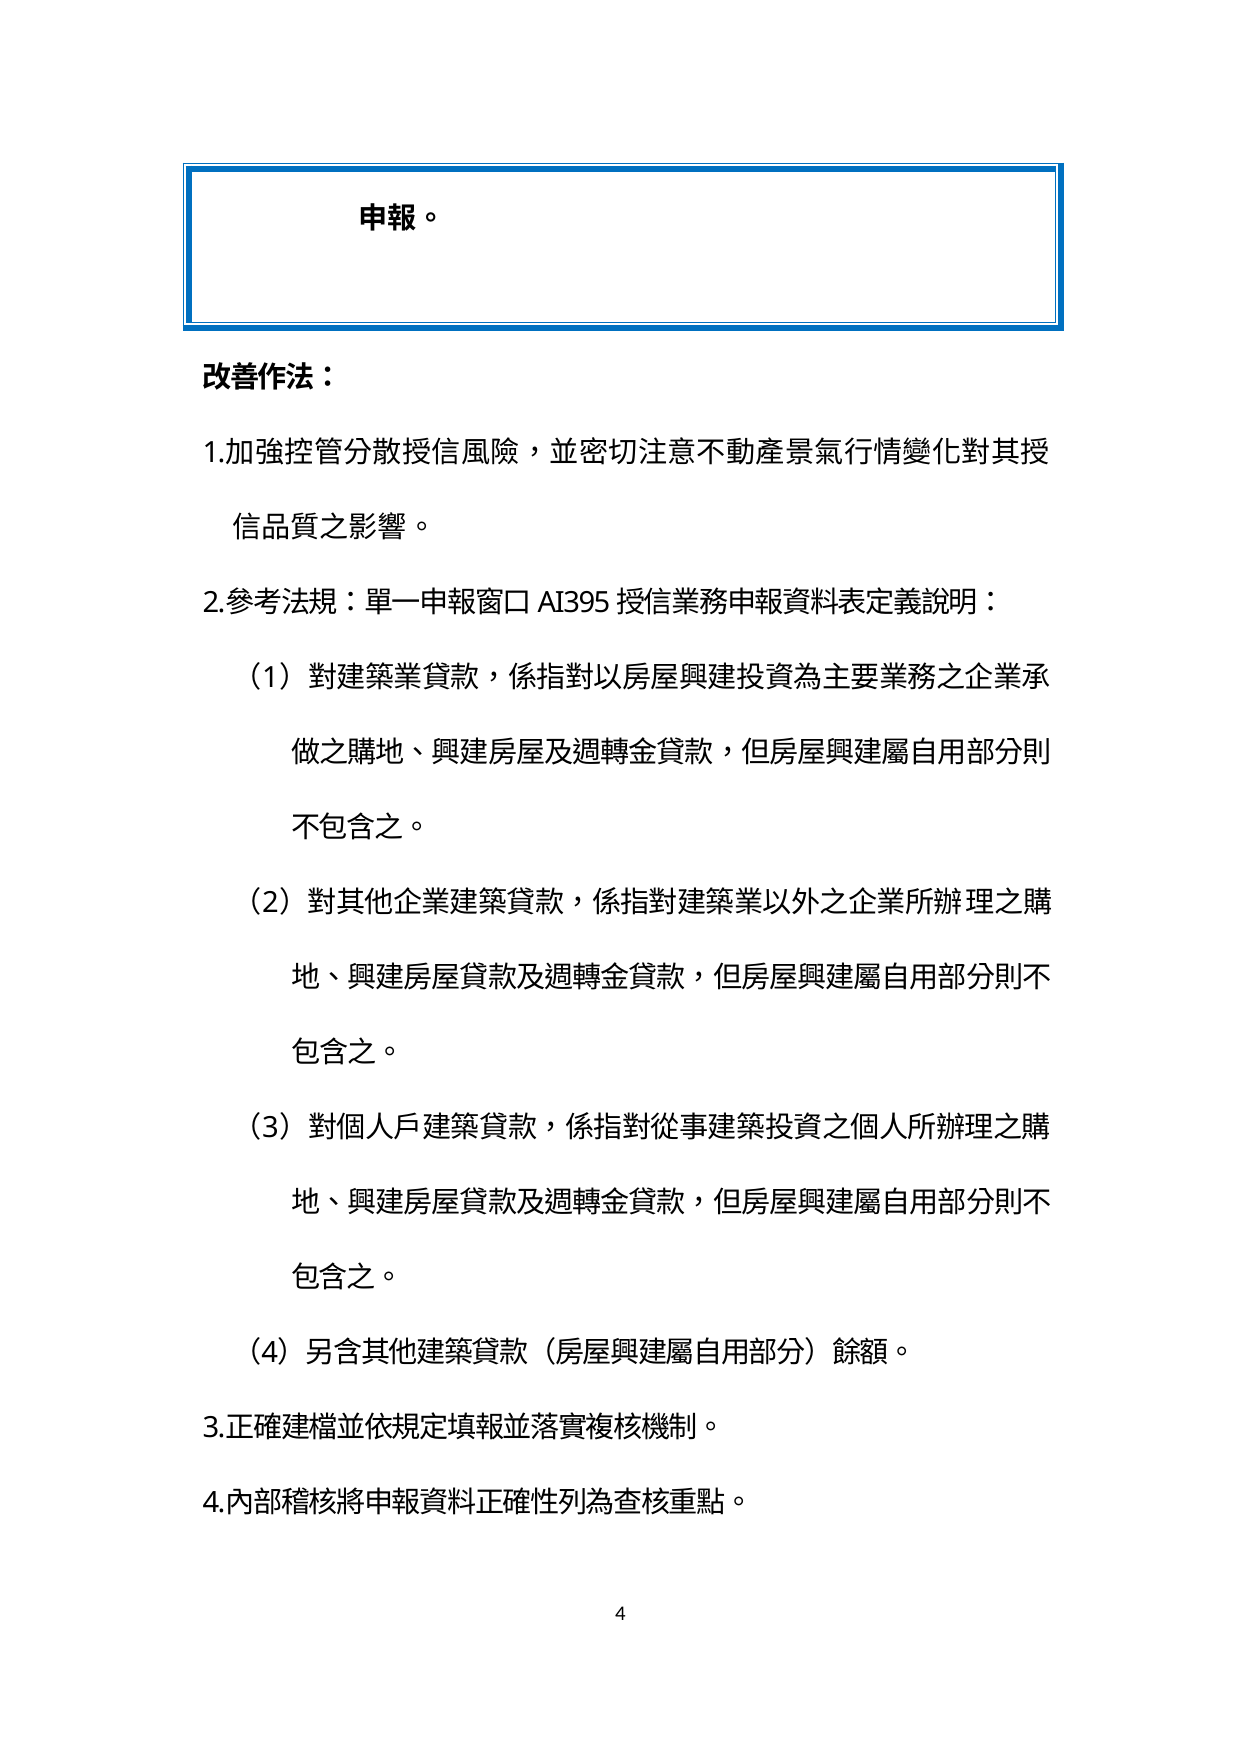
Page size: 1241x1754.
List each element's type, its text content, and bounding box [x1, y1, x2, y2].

text 4.內部稽核將申報資料正確性列為查核重點。 [202, 1456, 1053, 1531]
text 2.參考法規：單一申報窗口AI395授信業務申報資料表定義說明： [202, 556, 1053, 631]
text 改善作法： [202, 331, 1053, 406]
table_header 態樣三：建築貸款申報錯誤： 對房屋興建投資為主要業務之企業所辦理之購地或週轉金貸款，未列入申報。 從事建築投資之個人所辦理之購地貸款餘額，未列入申報。 [192, 172, 1055, 322]
text 3.正確建檔並依規定填報並落實複核機制。 [202, 1381, 1053, 1456]
text （1）對建築業貸款，係指對以房屋興建投資為主要業務之企業承做之購地、興建房屋及週轉金貸款，但房屋興建屬自用部分則不包含之。 [232, 631, 1053, 856]
text 1.加強控管分散授信風險，並密切注意不動產景氣行情變化對其授信品質之影響。 [202, 406, 1053, 556]
text （4）另含其他建築貸款（房屋興建屬自用部分）餘額。 [232, 1306, 1053, 1381]
text （2）對其他企業建築貸款，係指對建築業以外之企業所辦理之購地、興建房屋貸款及週轉金貸款，但房屋興建屬自用部分則不包含之。 [232, 856, 1053, 1081]
text （3）對個人戶建築貸款，係指對從事建築投資之個人所辦理之購地、興建房屋貸款及週轉金貸款，但房屋興建屬自用部分則不包含之。 [232, 1081, 1053, 1306]
